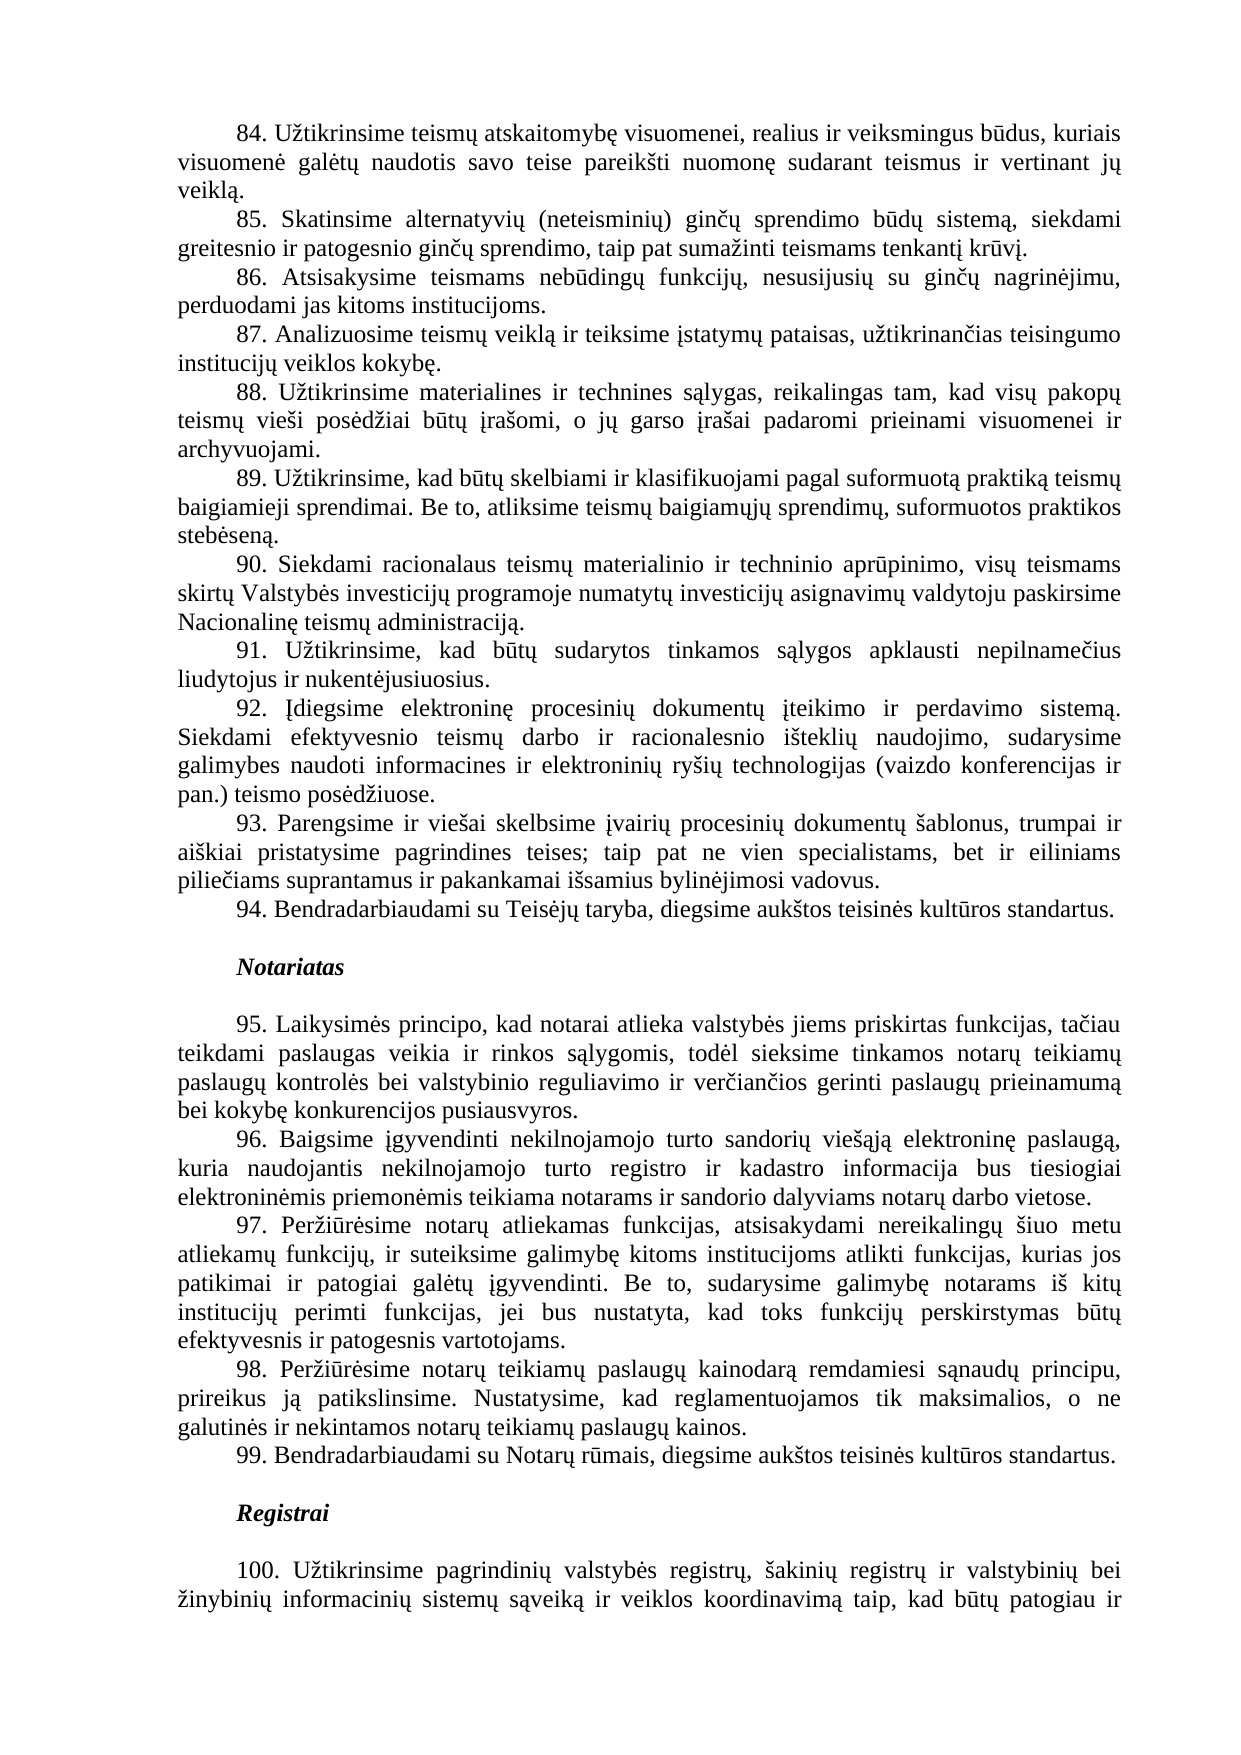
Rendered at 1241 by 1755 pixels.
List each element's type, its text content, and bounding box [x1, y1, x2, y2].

text 84. Užtikrinsime teismų atskaitomybę visuomenei, realius ir veiksmingus būdus, kuriais visuomenė galėtų naudotis savo teise pareikšti nuomonę sudarant teismus ir vertinant jų veiklą. [177, 118, 1122, 204]
text 94. Bendradarbiaudami su Teisėjų taryba, diegsime aukštos teisinės kultūros standartus. [177, 894, 1122, 923]
text 92. Įdiegsime elektroninę procesinių dokumentų įteikimo ir perdavimo sistemą. Siekdami efektyvesnio teismų darbo ir racionalesnio išteklių naudojimo, sudarysime galimybes naudoti informacines ir elektroninių ryšių technologijas (vaizdo konferencijas ir pan.) teismo posėdžiuose. [177, 693, 1122, 808]
text 99. Bendradarbiaudami su Notarų rūmais, diegsime aukštos teisinės kultūros standartus. [177, 1441, 1122, 1469]
text 97. Peržiūrėsime notarų atliekamas funkcijas, atsisakydami nereikalingų šiuo metu atliekamų funkcijų, ir suteiksime galimybę kitoms institucijoms atlikti funkcijas, kurias jos patikimai ir patogiai galėtų įgyvendinti. Be to, sudarysime galimybę notarams iš kitų institucijų perimti funkcijas, jei bus nustatyta, kad toks funkcijų perskirstymas būtų efektyvesnis ir patogesnis vartotojams. [177, 1211, 1122, 1354]
text 87. Analizuosime teismų veiklą ir teiksime įstatymų pataisas, užtikrinančias teisingumo institucijų veiklos kokybę. [177, 319, 1122, 377]
text 95. Laikysimės principo, kad notarai atlieka valstybės jiems priskirtas funkcijas, tačiau teikdami paslaugas veikia ir rinkos sąlygomis, todėl sieksime tinkamos notarų teikiamų paslaugų kontrolės bei valstybinio reguliavimo ir verčiančios gerinti paslaugų prieinamumą bei kokybę konkurencijos pusiausvyros. [177, 1009, 1122, 1124]
text 86. Atsisakysime teismams nebūdingų funkcijų, nesusijusių su ginčų nagrinėjimu, perduodami jas kitoms institucijoms. [177, 262, 1122, 319]
text 96. Baigsime įgyvendinti nekilnojamojo turto sandorių viešąją elektroninę paslaugą, kuria naudojantis nekilnojamojo turto registro ir kadastro informacija bus tiesiogiai elektroninėmis priemonėmis teikiama notarams ir sandorio dalyviams notarų darbo vietose. [177, 1124, 1122, 1211]
text 93. Parengsime ir viešai skelbsime įvairių procesinių dokumentų šablonus, trumpai ir aiškiai pristatysime pagrindines teises; taip pat ne vien specialistams, bet ir eiliniams piliečiams suprantamus ir pakankamai išsamius bylinėjimosi vadovus. [177, 808, 1122, 894]
text 88. Užtikrinsime materialines ir technines sąlygas, reikalingas tam, kad visų pakopų teismų vieši posėdžiai būtų įrašomi, o jų garso įrašai padaromi prieinami visuomenei ir archyvuojami. [177, 377, 1122, 463]
text 85. Skatinsime alternatyvių (neteisminių) ginčų sprendimo būdų sistemą, siekdami greitesnio ir patogesnio ginčų sprendimo, taip pat sumažinti teismams tenkantį krūvį. [177, 204, 1122, 262]
text 91. Užtikrinsime, kad būtų sudarytos tinkamos sąlygos apklausti nepilnamečius liudytojus ir nukentėjusiuosius. [177, 636, 1122, 693]
text Notariatas [177, 952, 1122, 981]
text 90. Siekdami racionalaus teismų materialinio ir techninio aprūpinimo, visų teismams skirtų Valstybės investicijų programoje numatytų investicijų asignavimų valdytoju paskirsime Nacionalinę teismų administraciją. [177, 549, 1122, 636]
text 98. Peržiūrėsime notarų teikiamų paslaugų kainodarą remdamiesi sąnaudų principu, prireikus ją patikslinsime. Nustatysime, kad reglamentuojamos tik maksimalios, o ne galutinės ir nekintamos notarų teikiamų paslaugų kainos. [177, 1354, 1122, 1441]
text Registrai [177, 1498, 1122, 1527]
text 89. Užtikrinsime, kad būtų skelbiami ir klasifikuojami pagal suformuotą praktiką teismų baigiamieji sprendimai. Be to, atliksime teismų baigiamųjų sprendimų, suformuotos praktikos stebėseną. [177, 463, 1122, 549]
text 100. Užtikrinsime pagrindinių valstybės registrų, šakinių registrų ir valstybinių bei žinybinių informacinių sistemų sąveiką ir veiklos koordinavimą taip, kad būtų patogiau ir [177, 1556, 1122, 1613]
